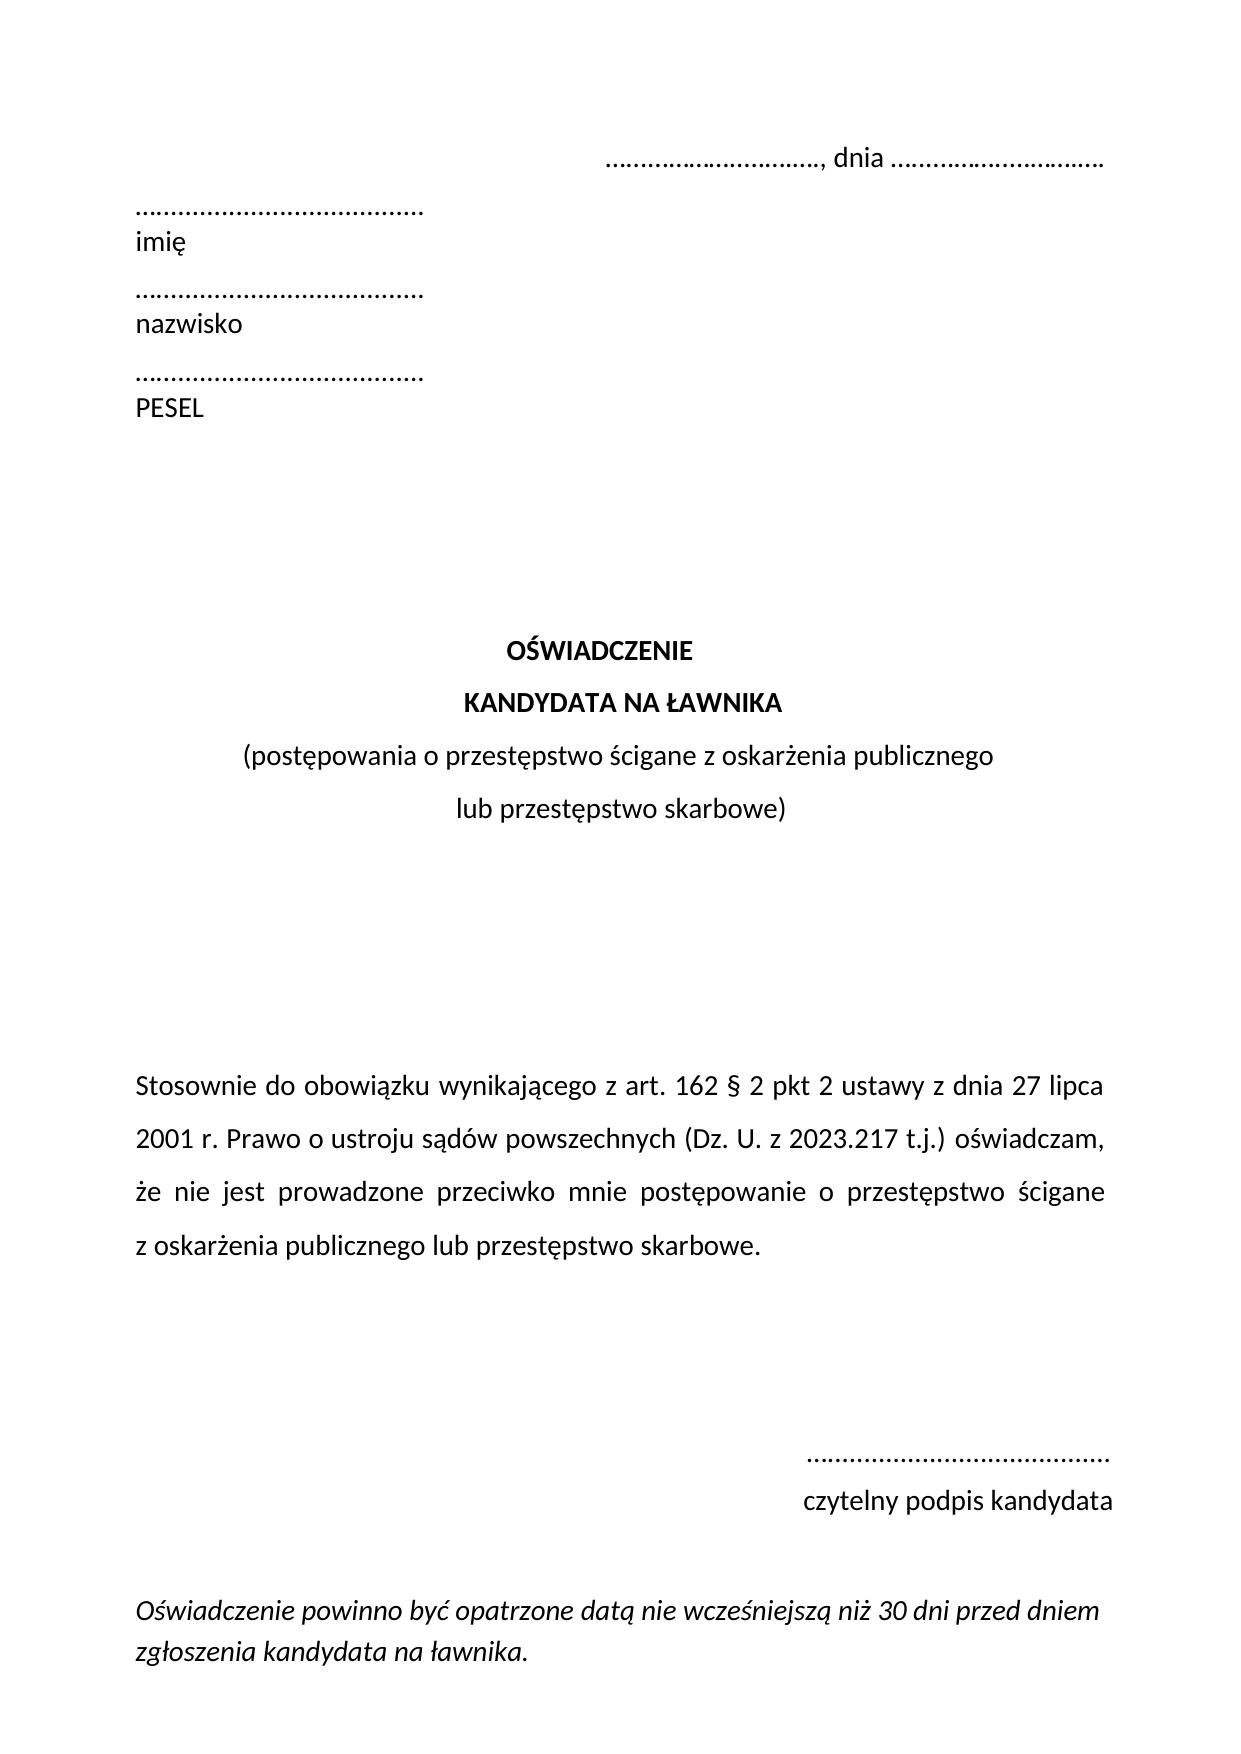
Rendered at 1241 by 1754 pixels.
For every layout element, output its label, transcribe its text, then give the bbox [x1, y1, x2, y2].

text …..................................... [135, 353, 1119, 389]
text imię [135, 223, 1119, 258]
text (postępowania o przestępstwo ścigane z oskarżenia publicznego [135, 737, 1107, 773]
text …....................................... [135, 1434, 1111, 1470]
text nazwisko [135, 306, 487, 341]
text OŚWIADCZENIE [434, 632, 832, 667]
text lub przestępstwo skarbowe) [135, 790, 1107, 825]
text …..................................... [135, 187, 1119, 223]
text KANDYDATA NA ŁAWNIKA [135, 684, 1111, 720]
text PESEL [135, 389, 484, 424]
text …..................................... [135, 270, 1119, 306]
text Oświadczenie powinno być opatrzone datą nie wcześniejszą niż 30 dni przed dniem zgłoszenia kandydata na ławnika. [135, 1592, 1105, 1669]
text Stosownie do obowiązku wynikającego z art. 162 § 2 pkt 2 ustawy z dnia 27 lipca 2001 r. Prawo o ustroju sądów powszechnych (Dz. U. z 2023.217 t.j.) oświadczam, że nie jest prowadzone przeciwko mnie postępowanie o przestępstwo ścigane z oskarżenia publicznego lub przestępstwo skarbowe. [135, 1067, 1105, 1262]
text …......……….....….…., dnia …......…….....…….…. [135, 139, 1105, 175]
text czytelny podpis kandydata [135, 1482, 1113, 1517]
